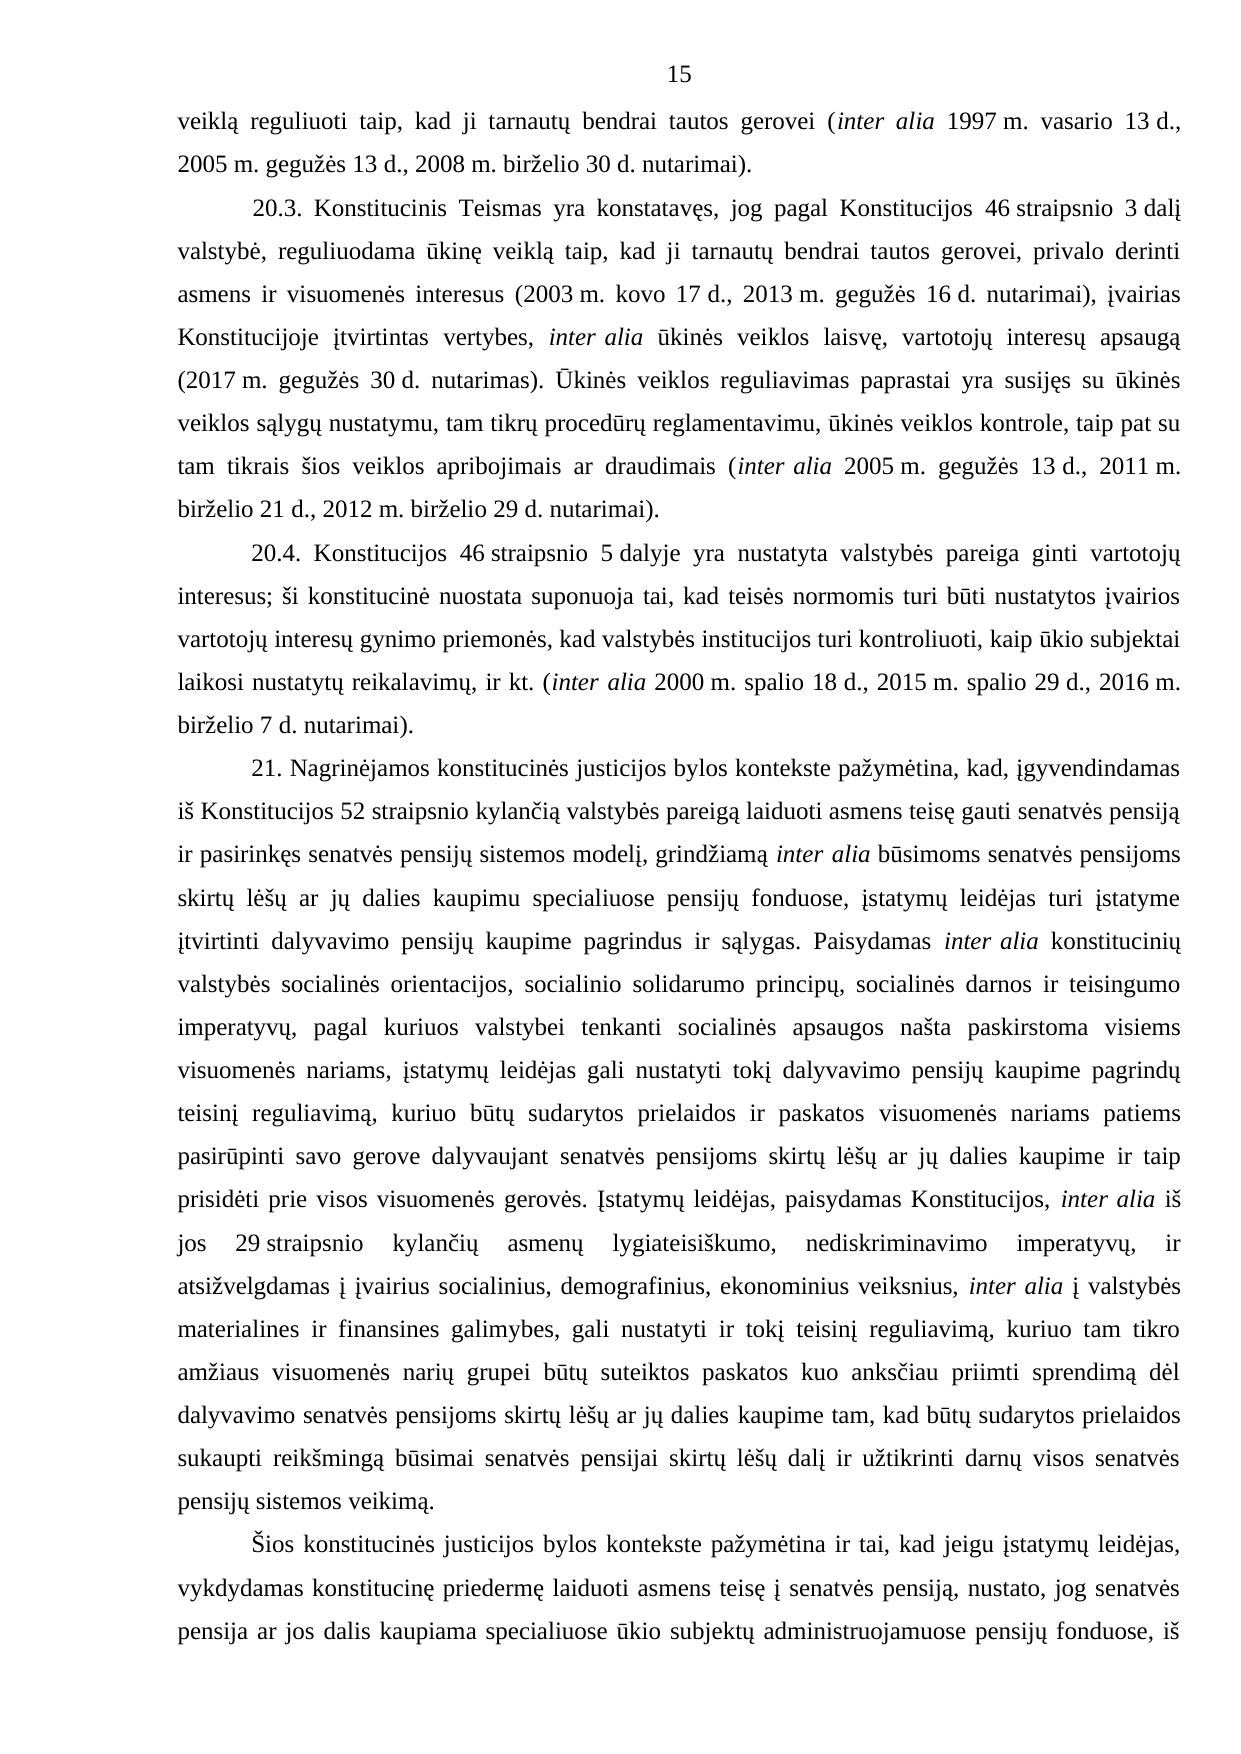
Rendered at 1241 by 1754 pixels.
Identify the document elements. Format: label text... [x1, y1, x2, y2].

text 21. Nagrinėjamos konstitucinės justicijos bylos kontekste pažymėtina, kad, įgyvendindamas iš Konstitucijos 52 straipsnio kylančią valstybės pareigą laiduoti asmens teisę gauti senatvės pensiją ir pasirinkęs senatvės pensijų sistemos modelį, grindžiamą inter alia būsimoms senatvės pensijoms skirtų lėšų ar jų dalies kaupimu specialiuose pensijų fonduose, įstatymų leidėjas turi įstatyme įtvirtinti dalyvavimo pensijų kaupime pagrindus ir sąlygas. Paisydamas inter alia konstitucinių valstybės socialinės orientacijos, socialinio solidarumo principų, socialinės darnos ir teisingumo imperatyvų, pagal kuriuos valstybei tenkanti socialinės apsaugos našta paskirstoma visiems visuomenės nariams, įstatymų leidėjas gali nustatyti tokį dalyvavimo pensijų kaupime pagrindų teisinį reguliavimą, kuriuo būtų sudarytos prielaidos ir paskatos visuomenės nariams patiems pasirūpinti savo gerove dalyvaujant senatvės pensijoms skirtų lėšų ar jų dalies kaupime ir taip prisidėti prie visos visuomenės gerovės. Įstatymų leidėjas, paisydamas Konstitucijos, inter alia iš jos 29 straipsnio kylančių asmenų lygiateisiškumo, nediskriminavimo imperatyvų, ir atsižvelgdamas į įvairius socialinius, demografinius, ekonominius veiksnius, inter alia į valstybės materialines ir finansines galimybes, gali nustatyti ir tokį teisinį reguliavimą, kuriuo tam tikro amžiaus visuomenės narių grupei būtų suteiktos paskatos kuo anksčiau priimti sprendimą dėl dalyvavimo senatvės pensijoms skirtų lėšų ar jų dalies kaupime tam, kad būtų sudarytos prielaidos sukaupti reikšmingą būsimai senatvės pensijai skirtų lėšų dalį ir užtikrinti darnų visos senatvės pensijų sistemos veikimą. [177, 753, 1181, 1515]
text veiklą reguliuoti taip, kad ji tarnautų bendrai tautos gerovei (inter alia 1997 m. vasario 13 d., 2005 m. gegužės 13 d., 2008 m. birželio 30 d. nutarimai). [177, 106, 1181, 178]
text Šios konstitucinės justicijos bylos kontekste pažymėtina ir tai, kad jeigu įstatymų leidėjas, vykdydamas konstitucinę priedermę laiduoti asmens teisę į senatvės pensiją, nustato, jog senatvės pensija ar jos dalis kaupiama specialiuose ūkio subjektų administruojamuose pensijų fonduose, iš [177, 1529, 1181, 1644]
text 20.3. Konstitucinis Teismas yra konstatavęs, jog pagal Konstitucijos 46 straipsnio 3 dalį valstybė, reguliuodama ūkinę veiklą taip, kad ji tarnautų bendrai tautos gerovei, privalo derinti asmens ir visuomenės interesus (2003 m. kovo 17 d., 2013 m. gegužės 16 d. nutarimai), įvairias Konstitucijoje įtvirtintas vertybes, inter alia ūkinės veiklos laisvę, vartotojų interesų apsaugą (2017 m. gegužės 30 d. nutarimas). Ūkinės veiklos reguliavimas paprastai yra susijęs su ūkinės veiklos sąlygų nustatymu, tam tikrų procedūrų reglamentavimu, ūkinės veiklos kontrole, taip pat su tam tikrais šios veiklos apribojimais ar draudimais (inter alia 2005 m. gegužės 13 d., 2011 m. birželio 21 d., 2012 m. birželio 29 d. nutarimai). [177, 193, 1181, 523]
text 20.4. Konstitucijos 46 straipsnio 5 dalyje yra nustatyta valstybės pareiga ginti vartotojų interesus; ši konstitucinė nuostata suponuoja tai, kad teisės normomis turi būti nustatytos įvairios vartotojų interesų gynimo priemonės, kad valstybės institucijos turi kontroliuoti, kaip ūkio subjektai laikosi nustatytų reikalavimų, ir kt. (inter alia 2000 m. spalio 18 d., 2015 m. spalio 29 d., 2016 m. birželio 7 d. nutarimai). [177, 538, 1181, 739]
